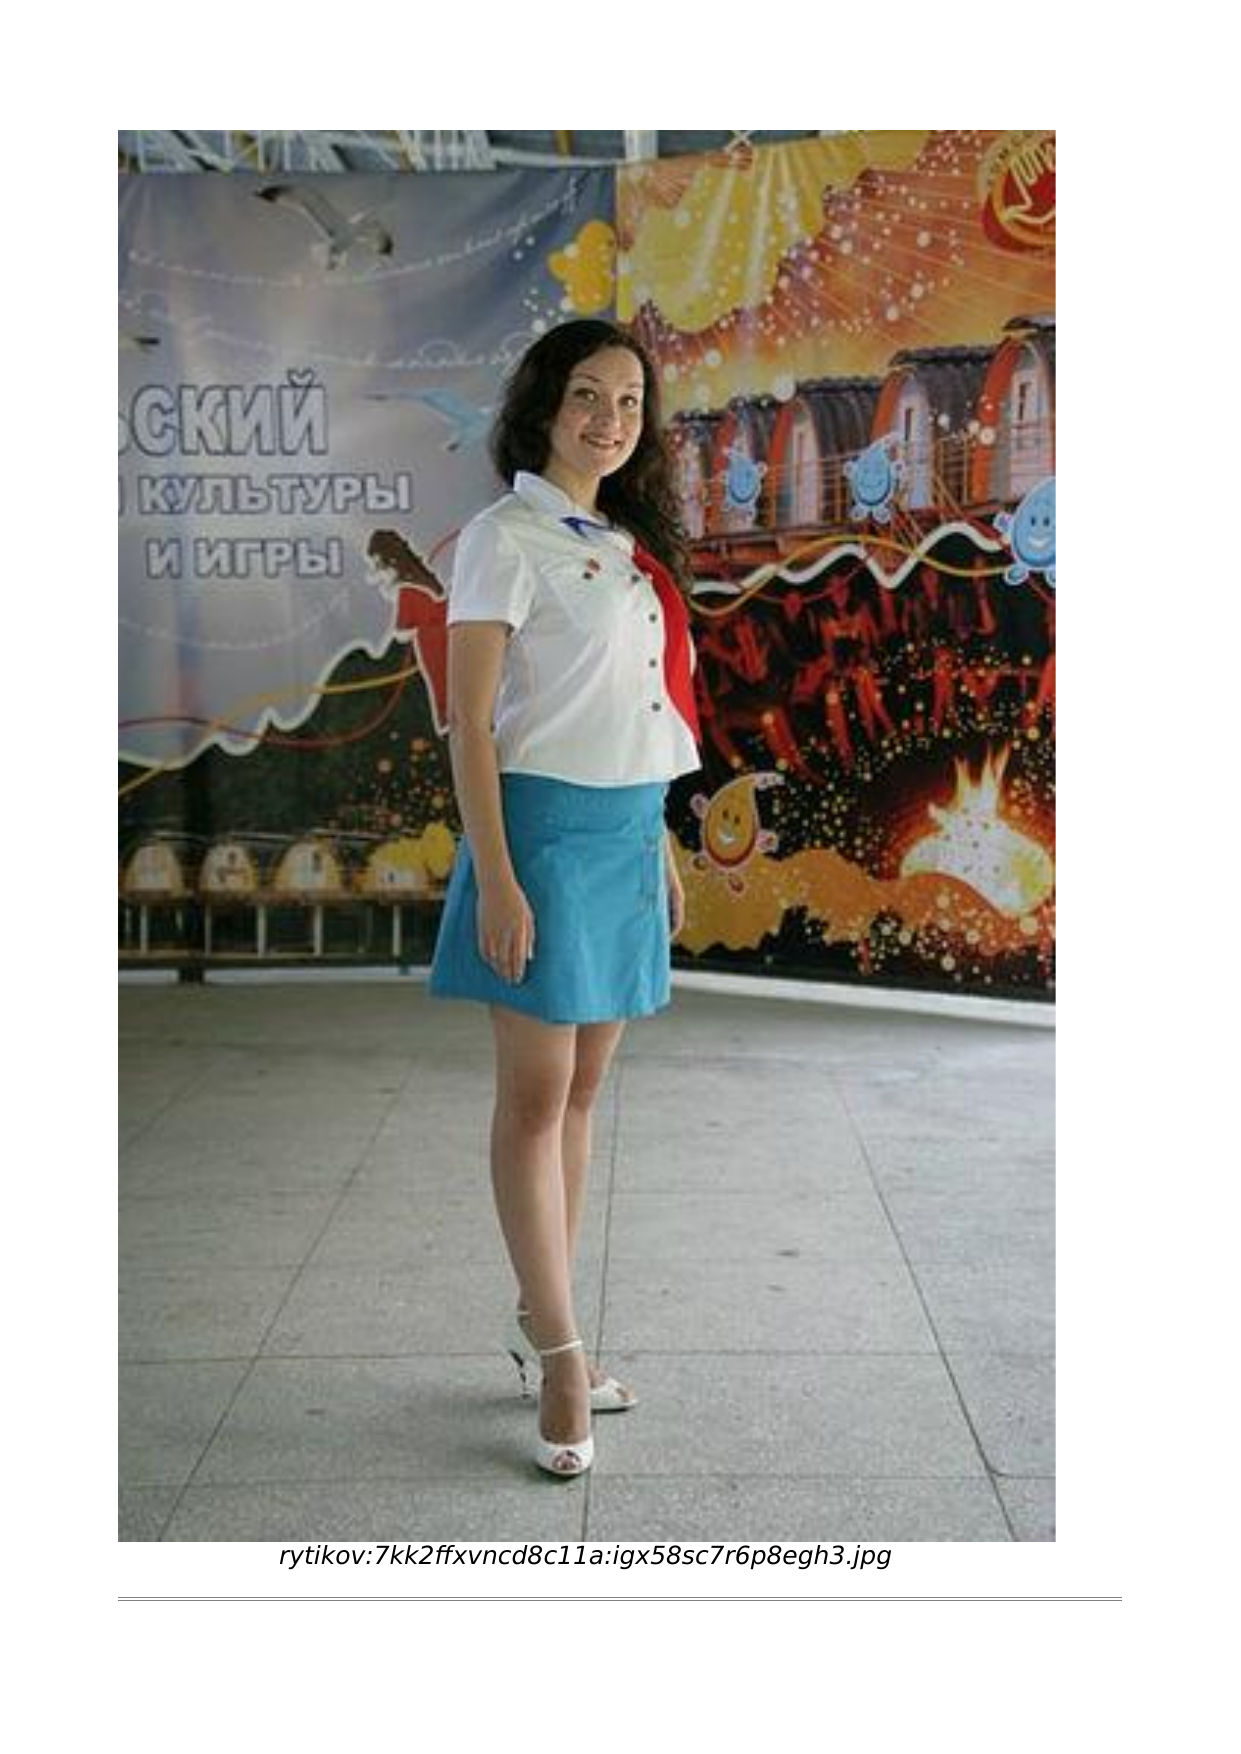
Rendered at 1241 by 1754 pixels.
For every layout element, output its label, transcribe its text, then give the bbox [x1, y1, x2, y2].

text rytikov:7kk2ffxvncd8c11a:igx58sc7r6p8egh3.jpg [118, 1542, 1056, 1570]
picture [118, 130, 1056, 1542]
